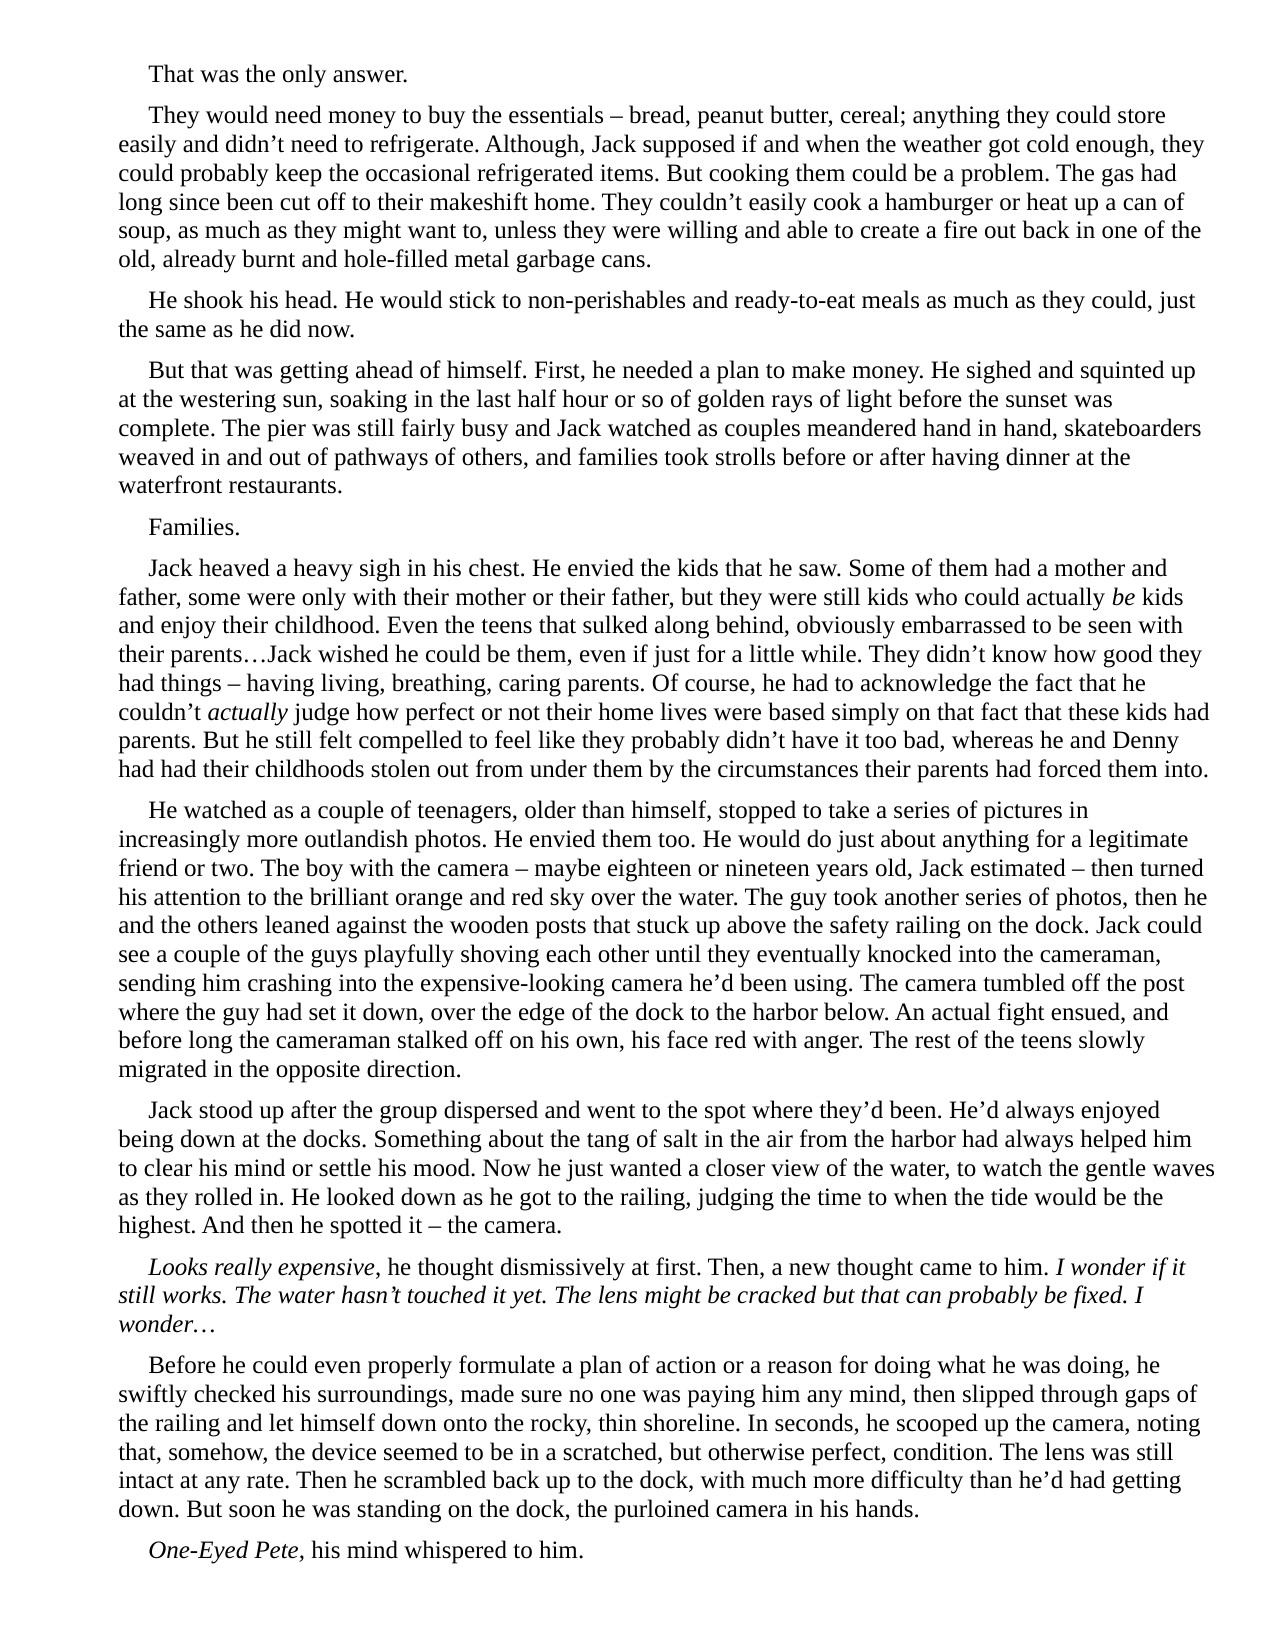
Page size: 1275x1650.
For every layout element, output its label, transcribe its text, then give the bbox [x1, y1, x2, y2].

text He watched as a couple of teenagers, older than himself, stopped to take a series of pictures in increasingly more outlandish photos. He envied them too. He would do just about anything for a legitimate friend or two. The boy with the camera – maybe eighteen or nineteen years old, Jack estimated – then turned his attention to the brilliant orange and red sky over the water. The guy took another series of photos, then he and the others leaned against the wooden posts that stuck up above the safety railing on the dock. Jack could see a couple of the guys playfully shoving each other until they eventually knocked into the cameraman, sending him crashing into the expensive-looking camera he’d been using. The camera tumbled off the post where the guy had set it down, over the edge of the dock to the harbor below. An actual fight ensued, and before long the cameraman stalked off on his own, his face red with anger. The rest of the teens slowly migrated in the opposite direction. [118, 795, 1216, 1083]
text Jack heaved a heavy sigh in his chest. He envied the kids that he saw. Some of them had a mother and father, some were only with their mother or their father, but they were still kids who could actually be kids and enjoy their childhood. Even the teens that sulked along behind, obviously embarrassed to be seen with their parents…Jack wished he could be them, even if just for a little while. They didn’t know how good they had things – having living, breathing, caring parents. Of course, he had to acknowledge the fact that he couldn’t actually judge how perfect or not their home lives were based simply on that fact that these kids had parents. But he still felt compelled to feel like they probably didn’t have it too bad, whereas he and Denny had had their childhoods stolen out from under them by the circumstances their parents had forced them into. [118, 553, 1216, 783]
text Looks really expensive, he thought dismissively at first. Then, a new thought came to him. I wonder if it still works. The water hasn’t touched it yet. The lens might be cracked but that can probably be fixed. I wonder… [118, 1252, 1216, 1338]
text Families. [118, 512, 1216, 540]
text Before he could even properly formulate a plan of action or a reason for doing what he was doing, he swiftly checked his surroundings, made sure no one was paying him any mind, then slipped through gaps of the railing and let himself down onto the rocky, thin shoreline. In seconds, he scooped up the camera, noting that, somehow, the device seemed to be in a scratched, but otherwise perfect, condition. The lens was still intact at any rate. Then he scrambled back up to the dock, with much more difficulty than he’d had getting down. But soon he was standing on the dock, the purloined camera in his hands. [118, 1350, 1216, 1523]
text One-Eyed Pete, his mind whispered to him. [118, 1535, 1216, 1564]
text They would need money to buy the essentials – bread, peanut butter, cereal; anything they could store easily and didn’t need to refrigerate. Although, Jack supposed if and when the weather got cold enough, they could probably keep the occasional refrigerated items. But cooking them could be a problem. The gas had long since been cut off to their makeshift home. They couldn’t easily cook a hamburger or heat up a can of soup, as much as they might want to, unless they were willing and able to create a fire out back in one of the old, already burnt and hole-filled metal garbage cans. [118, 100, 1216, 273]
text That was the only answer. [118, 59, 1216, 88]
text But that was getting ahead of himself. First, he needed a plan to make money. He sighed and squinted up at the westering sun, soaking in the last half hour or so of golden rays of light before the sunset was complete. The pier was still fairly busy and Jack watched as couples meandered hand in hand, skateboarders weaved in and out of pathways of others, and families took strolls before or after having dinner at the waterfront restaurants. [118, 355, 1216, 499]
text Jack stood up after the group dispersed and went to the spot where they’d been. He’d always enjoyed being down at the docks. Something about the tang of salt in the air from the harbor had always helped him to clear his mind or settle his mood. Now he just wanted a closer view of the water, to watch the gentle waves as they rolled in. He looked down as he got to the railing, judging the time to when the tide would be the highest. And then he spotted it – the camera. [118, 1095, 1216, 1239]
text He shook his head. He would stick to non-perishables and ready-to-eat meals as much as they could, just the same as he did now. [118, 285, 1216, 343]
